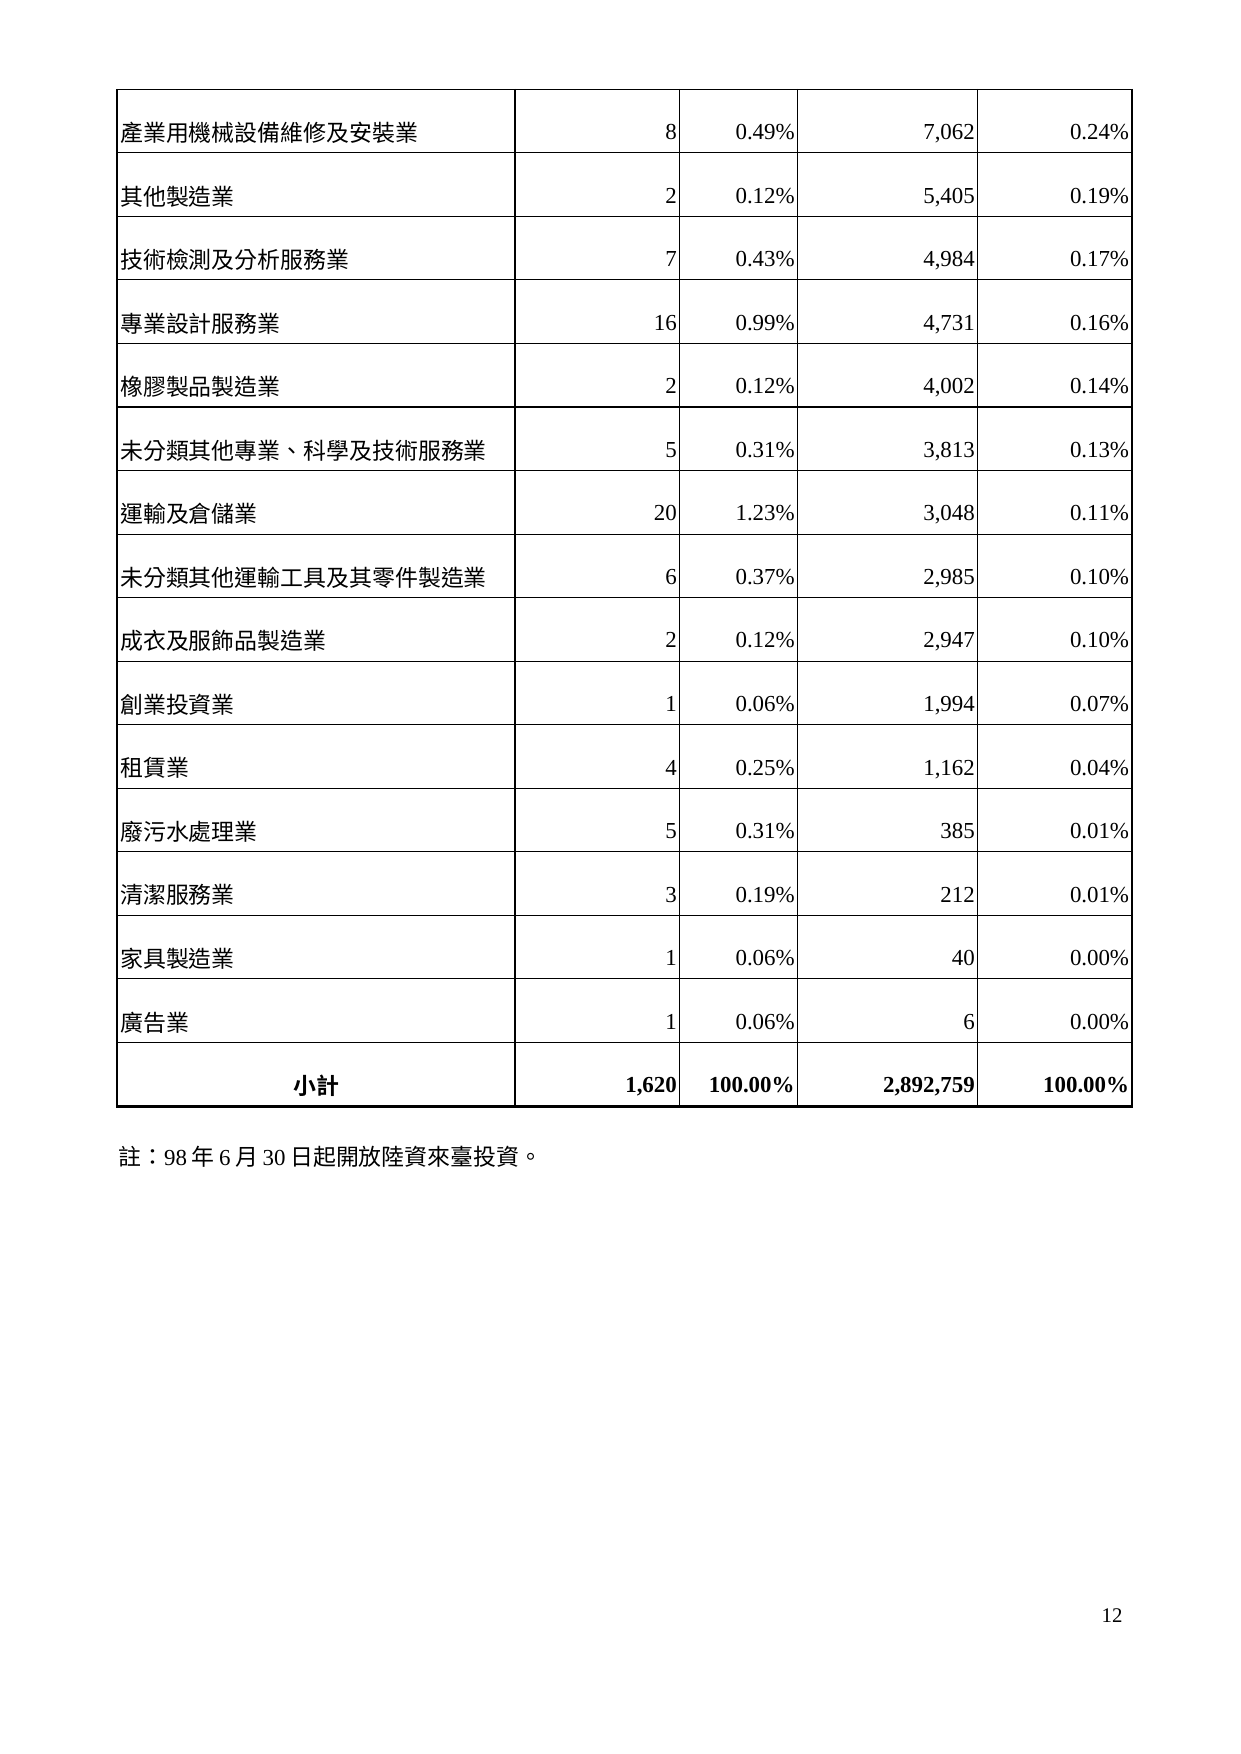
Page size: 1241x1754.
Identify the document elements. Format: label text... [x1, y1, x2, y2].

table_cell 租賃業 [118, 725, 514, 788]
table_cell 0.25% [680, 725, 797, 788]
table_cell 7,062 [798, 90, 977, 152]
table_cell 0.37% [680, 535, 797, 597]
table_cell 6 [516, 535, 679, 597]
table_cell 1,620 [516, 1043, 679, 1105]
text 註：98年6月30日起開放陸資來臺投資。 [118, 1114, 1122, 1176]
table_cell 0.04% [978, 725, 1131, 788]
table_cell 產業用機械設備維修及安裝業 [118, 90, 514, 152]
table_cell 技術檢測及分析服務業 [118, 217, 514, 279]
table_cell 6 [798, 979, 977, 1042]
table_cell 4,984 [798, 217, 977, 279]
table_cell 其他製造業 [118, 153, 514, 216]
table_cell 0.43% [680, 217, 797, 279]
table_cell 2,947 [798, 598, 977, 661]
table_cell 0.00% [978, 979, 1131, 1042]
table_cell 0.19% [680, 852, 797, 915]
table_cell 0.19% [978, 153, 1131, 216]
table_cell 0.06% [680, 662, 797, 724]
table_cell 0.12% [680, 344, 797, 406]
table_cell 0.14% [978, 344, 1131, 406]
table_cell 212 [798, 852, 977, 915]
table_cell 0.01% [978, 789, 1131, 851]
table_cell 0.13% [978, 408, 1131, 470]
table_cell 清潔服務業 [118, 852, 514, 915]
table_cell 廣告業 [118, 979, 514, 1042]
table_cell 1 [516, 979, 679, 1042]
table_cell 0.10% [978, 535, 1131, 597]
table_cell 0.99% [680, 280, 797, 343]
table_cell 未分類其他運輸工具及其零件製造業 [118, 535, 514, 597]
table_cell 未分類其他專業、科學及技術服務業 [118, 408, 514, 470]
table_cell 8 [516, 90, 679, 152]
table_cell 0.07% [978, 662, 1131, 724]
table_cell 0.01% [978, 852, 1131, 915]
table_cell 運輸及倉儲業 [118, 471, 514, 533]
table_cell 2 [516, 598, 679, 661]
table_cell 1.23% [680, 471, 797, 533]
table_cell 3,813 [798, 408, 977, 470]
table_cell 0.00% [978, 916, 1131, 978]
table_cell 0.31% [680, 789, 797, 851]
table_cell 4,002 [798, 344, 977, 406]
table_cell 0.11% [978, 471, 1131, 533]
table_cell 0.49% [680, 90, 797, 152]
table_cell 1 [516, 662, 679, 724]
table_cell 7 [516, 217, 679, 279]
table_cell 40 [798, 916, 977, 978]
table_cell 2 [516, 344, 679, 406]
table_cell 0.24% [978, 90, 1131, 152]
table_cell 廢污水處理業 [118, 789, 514, 851]
table_cell 4,731 [798, 280, 977, 343]
table_cell 20 [516, 471, 679, 533]
table_cell 家具製造業 [118, 916, 514, 978]
table_cell 創業投資業 [118, 662, 514, 724]
table_cell 1,162 [798, 725, 977, 788]
table_cell 100.00% [680, 1043, 797, 1105]
table_cell 5,405 [798, 153, 977, 216]
table_cell 0.12% [680, 598, 797, 661]
table_cell 0.06% [680, 979, 797, 1042]
table_cell 成衣及服飾品製造業 [118, 598, 514, 661]
table_cell 0.31% [680, 408, 797, 470]
table_cell 0.16% [978, 280, 1131, 343]
table_cell 5 [516, 789, 679, 851]
table_cell 0.12% [680, 153, 797, 216]
table_cell 2,985 [798, 535, 977, 597]
table_cell 1,994 [798, 662, 977, 724]
table_cell 橡膠製品製造業 [118, 344, 514, 406]
table_cell 專業設計服務業 [118, 280, 514, 343]
table_cell 16 [516, 280, 679, 343]
table_cell 3 [516, 852, 679, 915]
table_cell 100.00% [978, 1043, 1131, 1105]
table_cell 0.10% [978, 598, 1131, 661]
table_cell 0.06% [680, 916, 797, 978]
table_cell 3,048 [798, 471, 977, 533]
table_cell 2 [516, 153, 679, 216]
table_cell 小計 [118, 1043, 514, 1105]
table_cell 1 [516, 916, 679, 978]
table_cell 0.17% [978, 217, 1131, 279]
table_cell 2,892,759 [798, 1043, 977, 1105]
table_cell 4 [516, 725, 679, 788]
table_cell 5 [516, 408, 679, 470]
table_cell 385 [798, 789, 977, 851]
